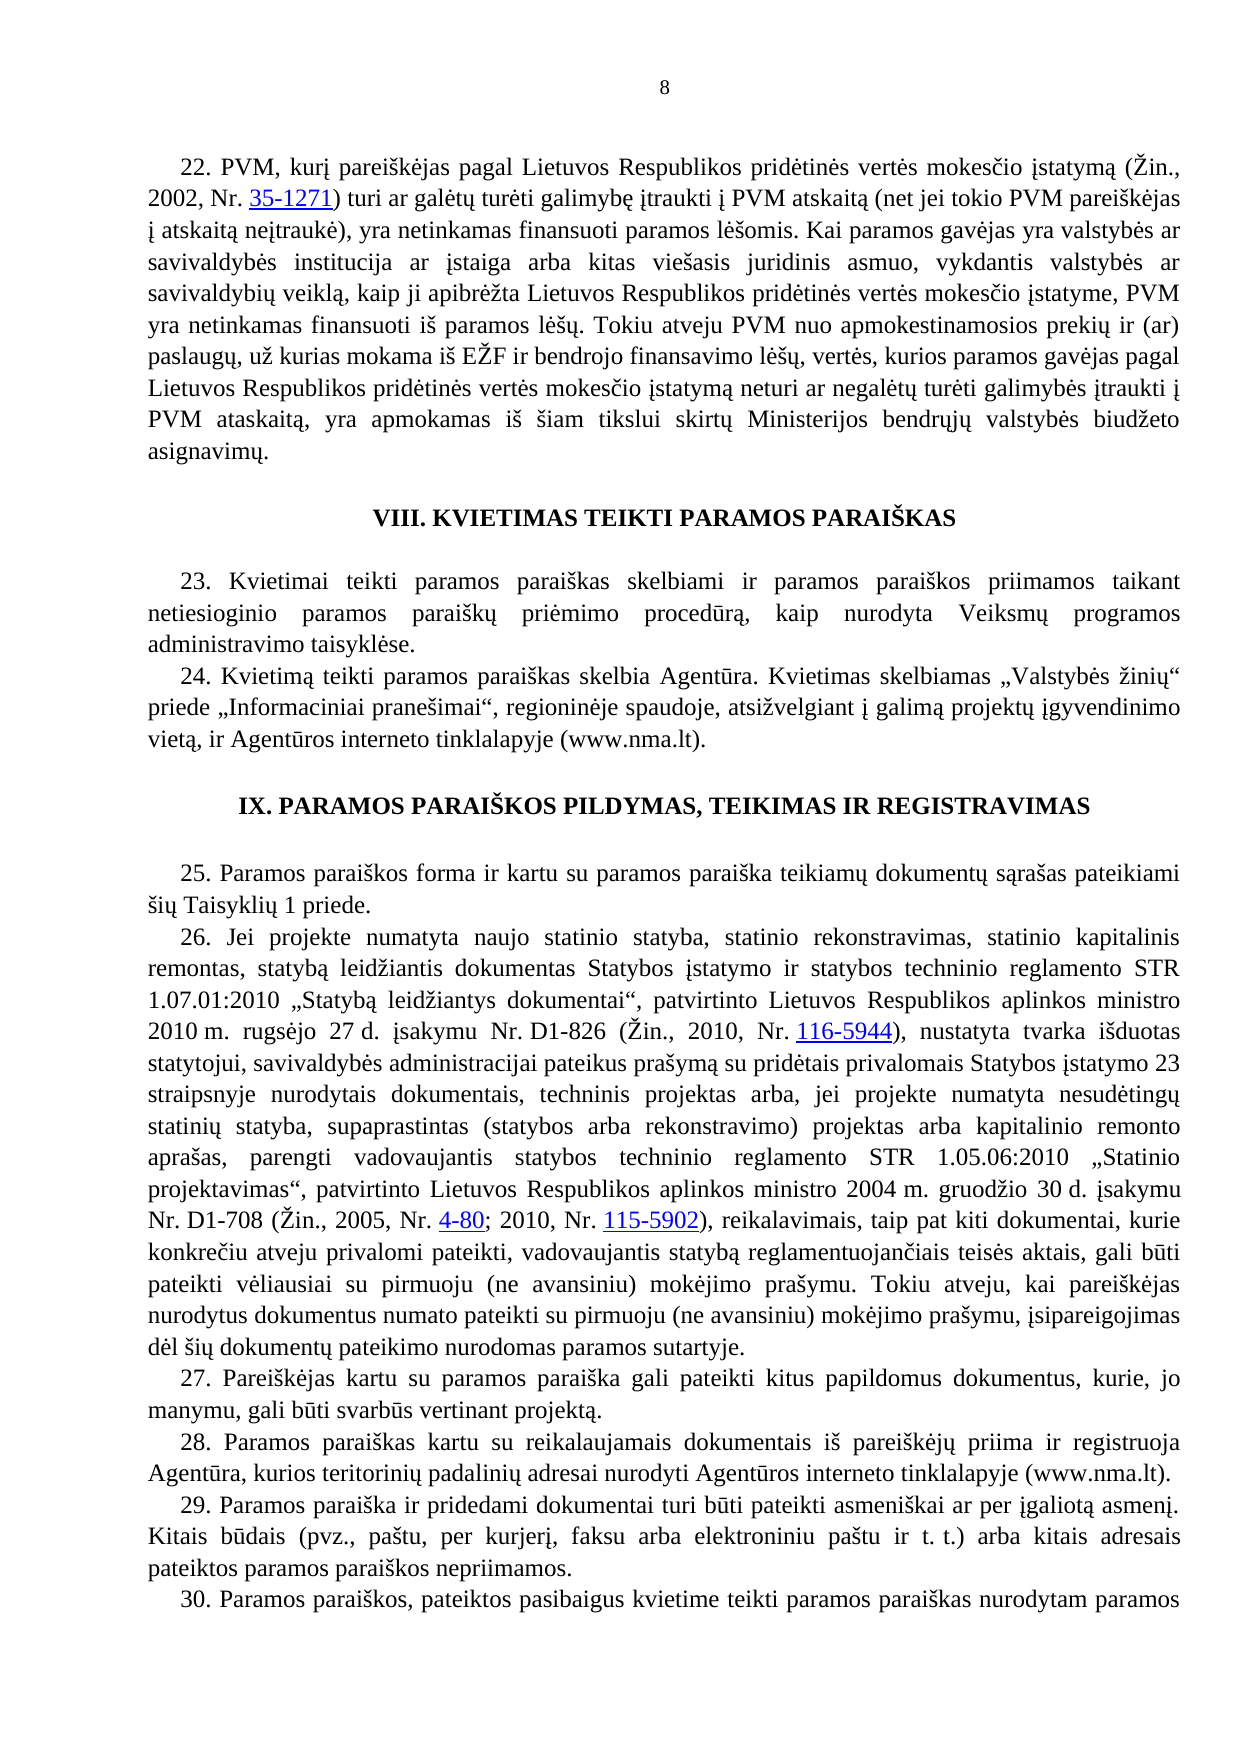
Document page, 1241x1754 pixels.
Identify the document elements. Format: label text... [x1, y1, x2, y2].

text 26. Jei projekte numatyta naujo statinio statyba, statinio rekonstravimas, statinio kapitalinis remontas, statybą leidžiantis dokumentas Statybos įstatymo ir statybos techninio reglamento STR 1.07.01:2010 „Statybą leidžiantys dokumentai“, patvirtinto Lietuvos Respublikos aplinkos ministro 2010 m. rugsėjo 27 d. įsakymu Nr. D1-826 (Žin., 2010, Nr. 116-5944), nustatyta tvarka išduotas statytojui, savivaldybės administracijai pateikus prašymą su pridėtais privalomais Statybos įstatymo 23 straipsnyje nurodytais dokumentais, techninis projektas arba, jei projekte numatyta nesudėtingų statinių statyba, supaprastintas (statybos arba rekonstravimo) projektas arba kapitalinio remonto aprašas, parengti vadovaujantis statybos techninio reglamento STR 1.05.06:2010 „Statinio projektavimas“, patvirtinto Lietuvos Respublikos aplinkos ministro 2004 m. gruodžio 30 d. įsakymu Nr. D1-708 (Žin., 2005, Nr. 4-80; 2010, Nr. 115-5902), reikalavimais, taip pat kiti dokumentai, kurie konkrečiu atveju privalomi pateikti, vadovaujantis statybą reglamentuojančiais teisės aktais, gali būti pateikti vėliausiai su pirmuoju (ne avansiniu) mokėjimo prašymu. Tokiu atveju, kai pareiškėjas nurodytus dokumentus numato pateikti su pirmuoju (ne avansiniu) mokėjimo prašymu, įsipareigojimas dėl šių dokumentų pateikimo nurodomas paramos sutartyje. [148, 922, 1181, 1361]
text 28. Paramos paraiškas kartu su reikalaujamais dokumentais iš pareiškėjų priima ir registruoja Agentūra, kurios teritorinių padalinių adresai nurodyti Agentūros interneto tinklalapyje (www.nma.lt). [148, 1427, 1181, 1487]
text 29. Paramos paraiška ir pridedami dokumentai turi būti pateikti asmeniškai ar per įgaliotą asmenį. Kitais būdais (pvz., paštu, per kurjerį, faksu arba elektroniniu paštu ir t. t.) arba kitais adresais pateiktos paramos paraiškos nepriimamos. [148, 1490, 1181, 1582]
text 23. Kvietimai teikti paramos paraiškas skelbiami ir paramos paraiškos priimamos taikant netiesioginio paramos paraiškų priėmimo procedūrą, kaip nurodyta Veiksmų programos administravimo taisyklėse. [148, 566, 1181, 658]
text 25. Paramos paraiškos forma ir kartu su paramos paraiška teikiamų dokumentų sąrašas pateikiami šių Taisyklių 1 priede. [148, 858, 1181, 919]
text 27. Pareiškėjas kartu su paramos paraiška gali pateikti kitus papildomus dokumentus, kurie, jo manymu, gali būti svarbūs vertinant projektą. [148, 1363, 1181, 1424]
text 22. PVM, kurį pareiškėjas pagal Lietuvos Respublikos pridėtinės vertės mokesčio įstatymą (Žin., 2002, Nr. 35-1271) turi ar galėtų turėti galimybę įtraukti į PVM atskaitą (net jei tokio PVM pareiškėjas į atskaitą neįtraukė), yra netinkamas finansuoti paramos lėšomis. Kai paramos gavėjas yra valstybės ar savivaldybės institucija ar įstaiga arba kitas viešasis juridinis asmuo, vykdantis valstybės ar savivaldybių veiklą, kaip ji apibrėžta Lietuvos Respublikos pridėtinės vertės mokesčio įstatyme, PVM yra netinkamas finansuoti iš paramos lėšų. Tokiu atveju PVM nuo apmokestinamosios prekių ir (ar) paslaugų, už kurias mokama iš EŽF ir bendrojo finansavimo lėšų, vertės, kurios paramos gavėjas pagal Lietuvos Respublikos pridėtinės vertės mokesčio įstatymą neturi ar negalėtų turėti galimybės įtraukti į PVM ataskaitą, yra apmokamas iš šiam tikslui skirtų Ministerijos bendrųjų valstybės biudžeto asignavimų. [148, 152, 1181, 465]
text VIII. KVIETIMAS TEIKTI PARAMOS PARAIŠKAS [148, 503, 1181, 532]
text IX. PARAMOS PARAIŠKOS PILDYMAS, TEIKIMAS IR REGISTRAVIMAS [148, 791, 1181, 820]
text 30. Paramos paraiškos, pateiktos pasibaigus kvietime teikti paramos paraiškas nurodytam paramos [148, 1584, 1181, 1613]
text 24. Kvietimą teikti paramos paraiškas skelbia Agentūra. Kvietimas skelbiamas „Valstybės žinių“ priede „Informaciniai pranešimai“, regioninėje spaudoje, atsižvelgiant į galimą projektų įgyvendinimo vietą, ir Agentūros interneto tinklalapyje (www.nma.lt). [148, 661, 1181, 753]
